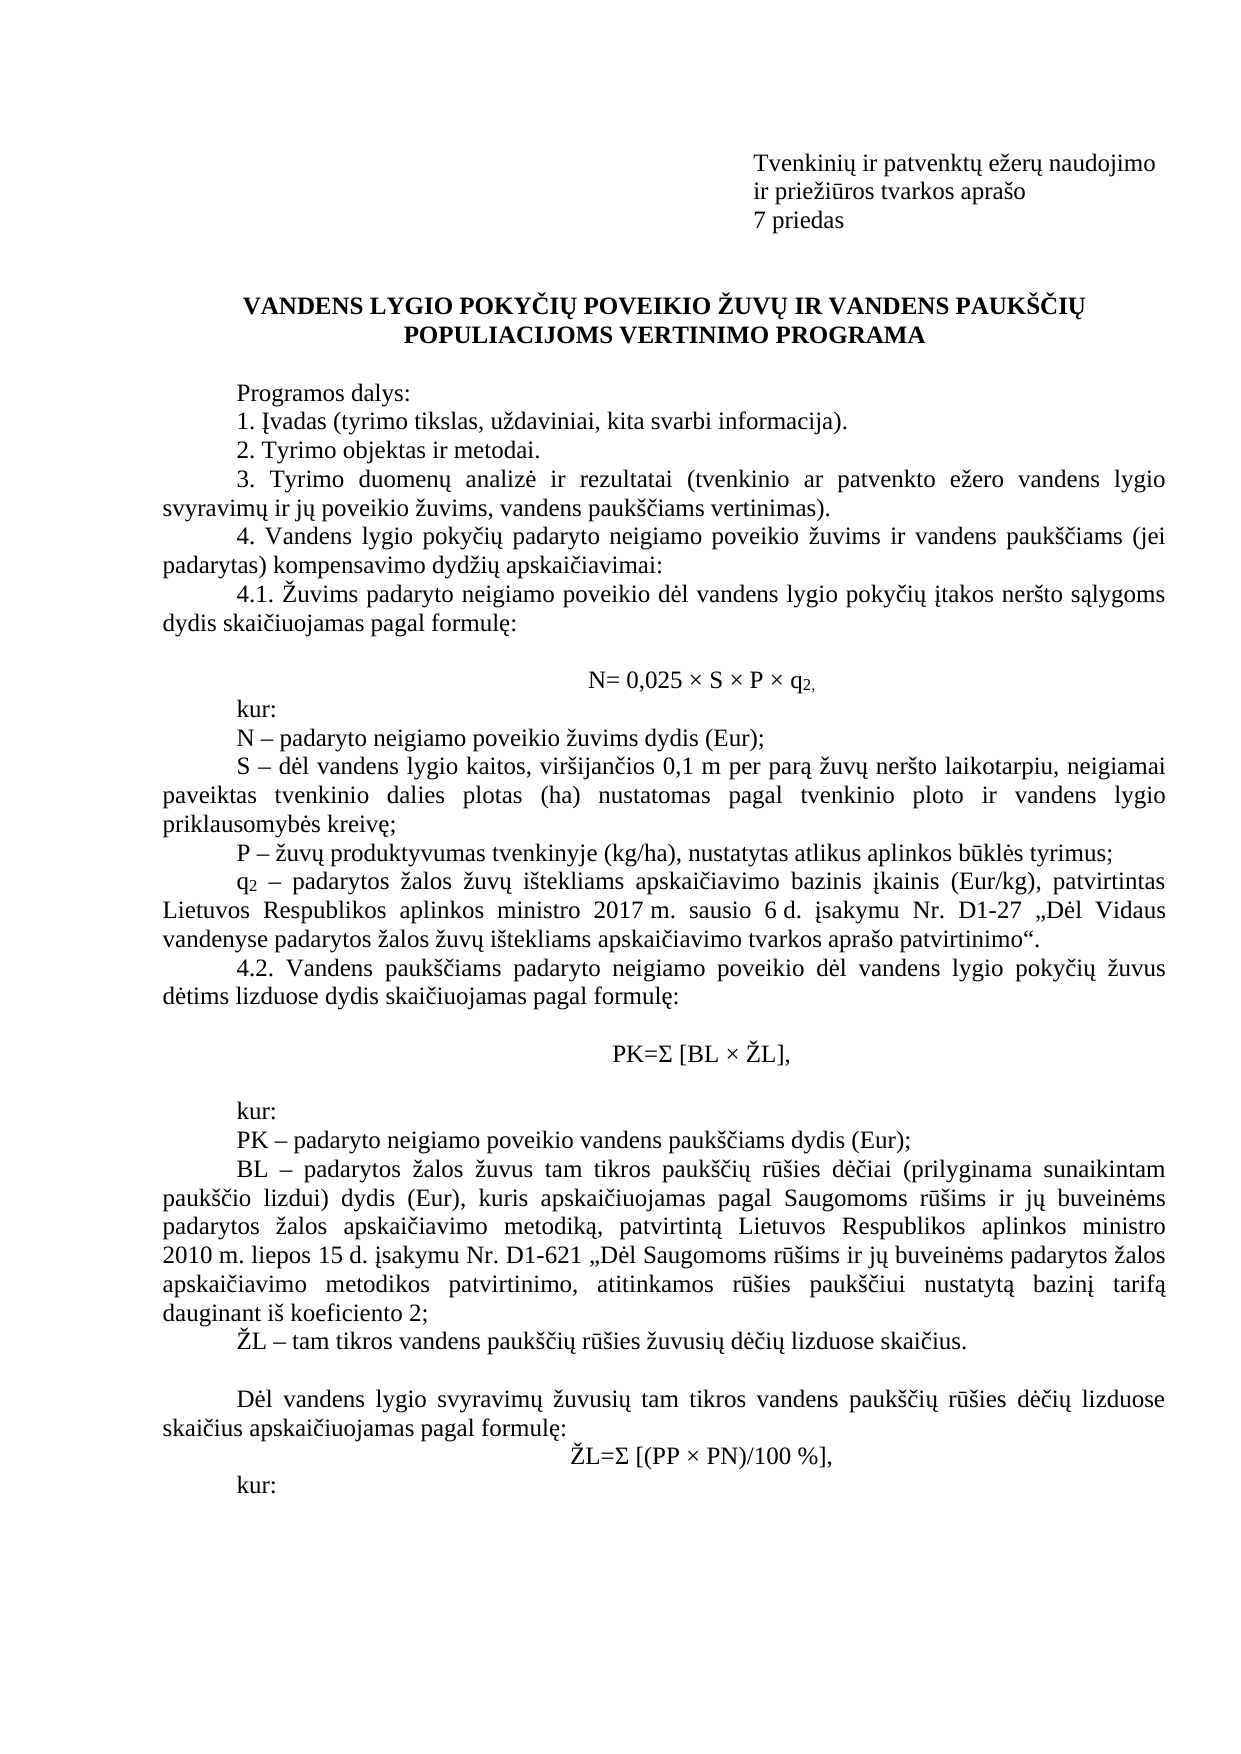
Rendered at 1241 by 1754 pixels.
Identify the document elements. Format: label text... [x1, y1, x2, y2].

text VANDENS LYGIO POKYČIŲ POVEIKIO ŽUVŲ IR VANDENS PAUKŠČIŲ POPULIACIJOMS VERTINIMO programA [162, 291, 1167, 349]
text S – dėl vandens lygio kaitos, viršijančios 0,1 m per parą žuvų neršto laikotarpiu, neigiamai paveiktas tvenkinio dalies plotas (ha) nustatomas pagal tvenkinio ploto ir vandens lygio priklausomybės kreivę; [162, 751, 1167, 838]
text ir priežiūros tvarkos aprašo [753, 176, 1167, 205]
text 4.1. Žuvims padaryto neigiamo poveikio dėl vandens lygio pokyčių įtakos neršto sąlygoms dydis skaičiuojamas pagal formulę: [162, 579, 1167, 636]
text N – padaryto neigiamo poveikio žuvims dydis (Eur); [162, 723, 1167, 751]
text kur: [162, 1096, 1167, 1125]
text kur: [162, 694, 1167, 723]
text 7 priedas [753, 205, 1167, 234]
text 1. Įvadas (tyrimo tikslas, uždaviniai, kita svarbi informacija). [162, 406, 1167, 435]
text ŽL=Σ [(PP × PN)/100 %], [162, 1441, 1167, 1470]
text Programos dalys: [162, 378, 1167, 406]
text 4.2. Vandens paukščiams padaryto neigiamo poveikio dėl vandens lygio pokyčių žuvus dėtims lizduose dydis skaičiuojamas pagal formulę: [162, 953, 1167, 1010]
text PK=Σ [BL × ŽL], [162, 1039, 1167, 1068]
text q2 – padarytos žalos žuvų ištekliams apskaičiavimo bazinis įkainis (Eur/kg), patvirtintas Lietuvos Respublikos aplinkos ministro 2017 m. sausio 6 d. įsakymu Nr. D1-27 „Dėl Vidaus vandenyse padarytos žalos žuvų ištekliams apskaičiavimo tvarkos aprašo patvirtinimo“. [162, 866, 1167, 953]
text BL – padarytos žalos žuvus tam tikros paukščių rūšies dėčiai (prilyginama sunaikintam paukščio lizdui) dydis (Eur), kuris apskaičiuojamas pagal Saugomoms rūšims ir jų buveinėms padarytos žalos apskaičiavimo metodiką, patvirtintą Lietuvos Respublikos aplinkos ministro 2010 m. liepos 15 d. įsakymu Nr. D1-621 „Dėl Saugomoms rūšims ir jų buveinėms padarytos žalos apskaičiavimo metodikos patvirtinimo, atitinkamos rūšies paukščiui nustatytą bazinį tarifą dauginant iš koeficiento 2; [162, 1154, 1167, 1326]
text Tvenkinių ir patvenktų ežerų naudojimo [753, 148, 1167, 176]
text 2. Tyrimo objektas ir metodai. [162, 435, 1167, 464]
text 4. Vandens lygio pokyčių padaryto neigiamo poveikio žuvims ir vandens paukščiams (jei padarytas) kompensavimo dydžių apskaičiavimai: [162, 521, 1167, 579]
text PK – padaryto neigiamo poveikio vandens paukščiams dydis (Eur); [162, 1125, 1167, 1154]
text N= 0,025 × S × P × q2, [162, 665, 1167, 694]
text Dėl vandens lygio svyravimų žuvusių tam tikros vandens paukščių rūšies dėčių lizduose skaičius apskaičiuojamas pagal formulę: [162, 1384, 1167, 1441]
text 3. Tyrimo duomenų analizė ir rezultatai (tvenkinio ar patvenkto ežero vandens lygio svyravimų ir jų poveikio žuvims, vandens paukščiams vertinimas). [162, 464, 1167, 521]
text kur: [162, 1470, 1167, 1499]
text ŽL – tam tikros vandens paukščių rūšies žuvusių dėčių lizduose skaičius. [162, 1326, 1167, 1355]
text P – žuvų produktyvumas tvenkinyje (kg/ha), nustatytas atlikus aplinkos būklės tyrimus; [162, 838, 1167, 866]
